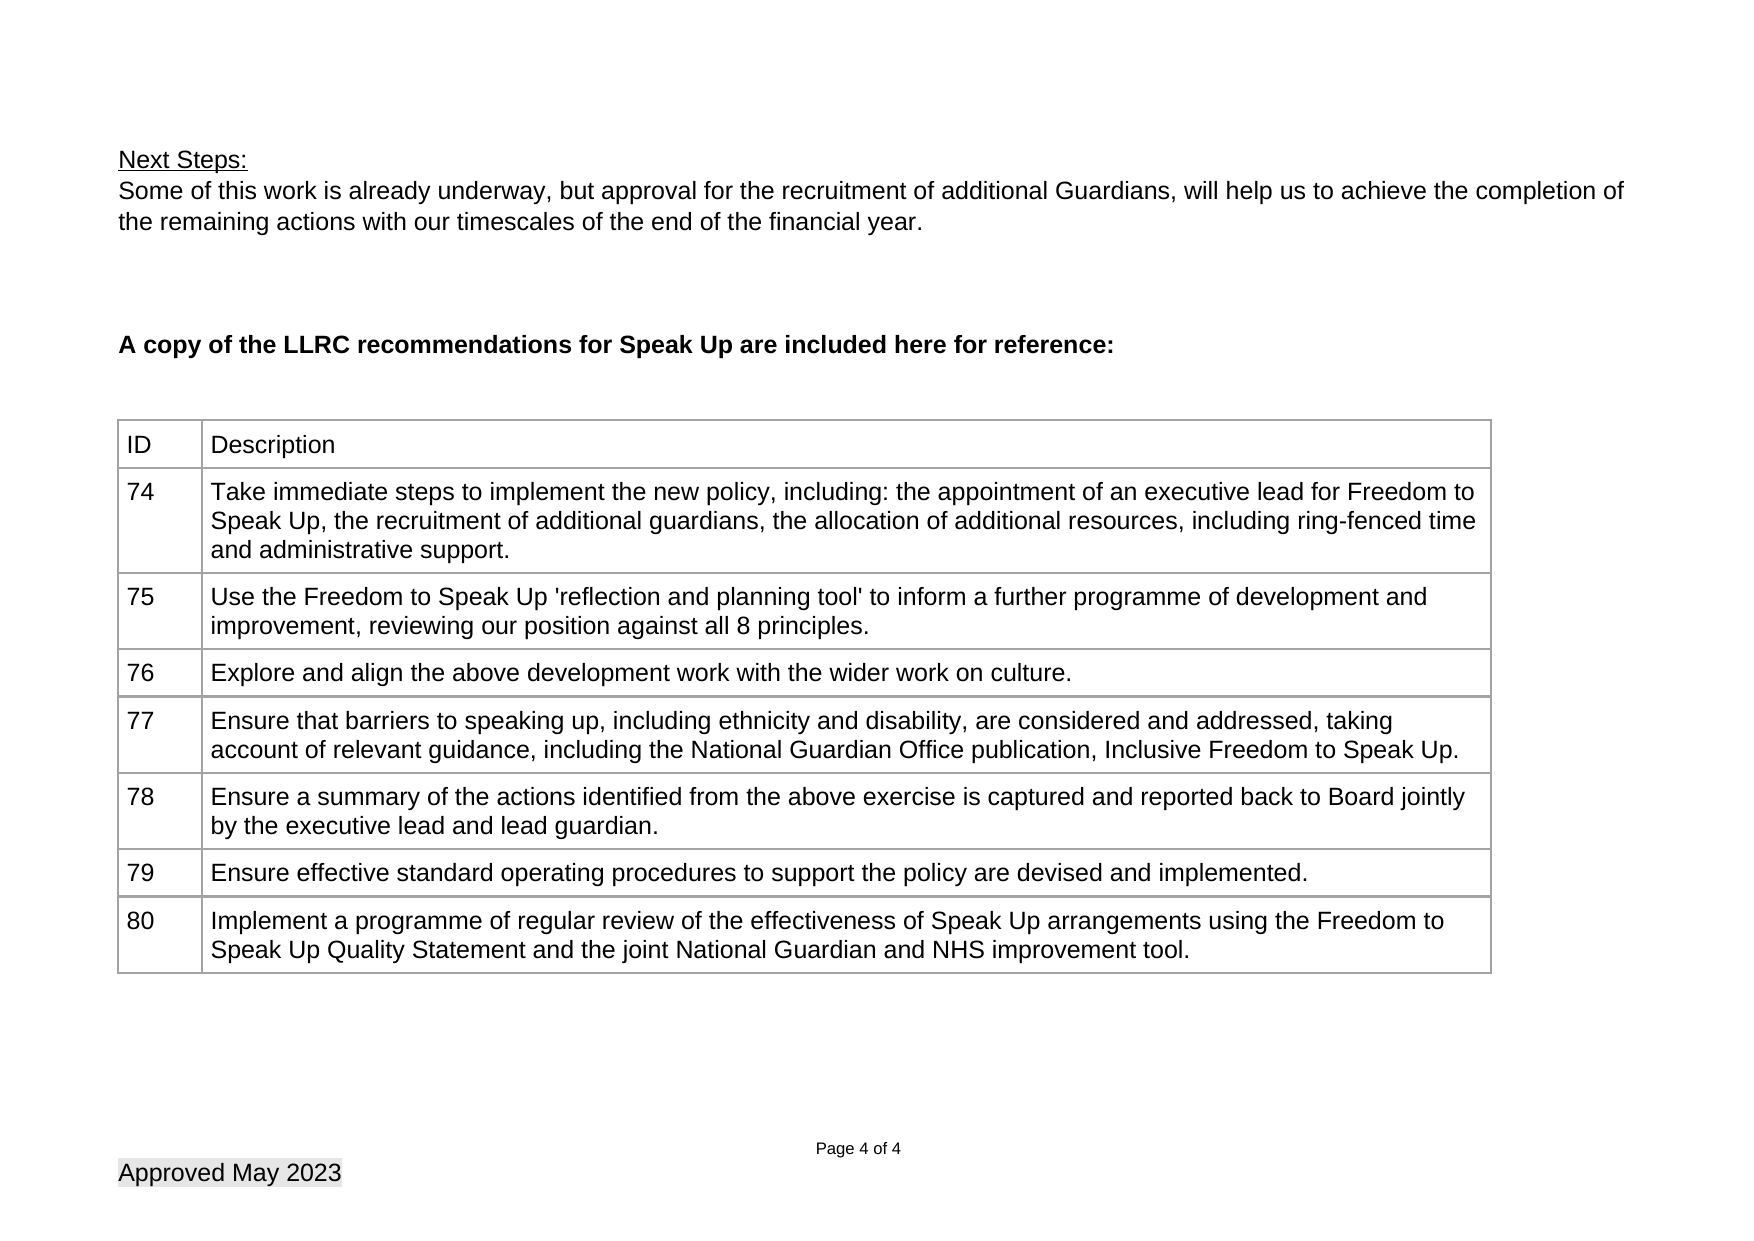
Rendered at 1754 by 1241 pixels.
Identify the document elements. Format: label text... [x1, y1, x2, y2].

table_cell 80 [119, 898, 201, 972]
table_cell Ensure that barriers to speaking up, including ethnicity and disability, are considered and addressed, taking account of relevant guidance, including the National Guardian Office publication, Inclusive Freedom to Speak Up. [203, 698, 1490, 772]
table_cell 79 [119, 850, 201, 895]
text A copy of the LLRC recommendations for Speak Up are included here for reference: [118, 330, 1636, 358]
table_cell Ensure effective standard operating procedures to support the policy are devised and implemented. [203, 850, 1490, 895]
table_cell Ensure a summary of the actions identified from the above exercise is captured and reported back to Board jointly by the executive lead and lead guardian. [203, 774, 1490, 848]
table_header ID [119, 421, 201, 467]
table_cell 75 [119, 574, 201, 648]
text Some of this work is already underway, but approval for the recruitment of additional Guardians, will help us to achieve the completion of the remaining actions with our timescales of the end of the financial year. [118, 176, 1636, 236]
table_header Description [203, 421, 1490, 467]
table_cell Take immediate steps to implement the new policy, including: the appointment of an executive lead for Freedom to Speak Up, the recruitment of additional guardians, the allocation of additional resources, including ring-fenced time and administrative support. [203, 469, 1490, 572]
table_cell Use the Freedom to Speak Up 'reflection and planning tool' to inform a further programme of development and improvement, reviewing our position against all 8 principles. [203, 574, 1490, 648]
table_cell 74 [119, 469, 201, 572]
table_cell Explore and align the above development work with the wider work on culture. [203, 650, 1490, 695]
table_cell 77 [119, 698, 201, 772]
table_cell 78 [119, 774, 201, 848]
table_cell Implement a programme of regular review of the effectiveness of Speak Up arrangements using the Freedom to Speak Up Quality Statement and the joint National Guardian and NHS improvement tool. [203, 898, 1490, 972]
text Next Steps: [118, 145, 1636, 174]
table_cell 76 [119, 650, 201, 695]
